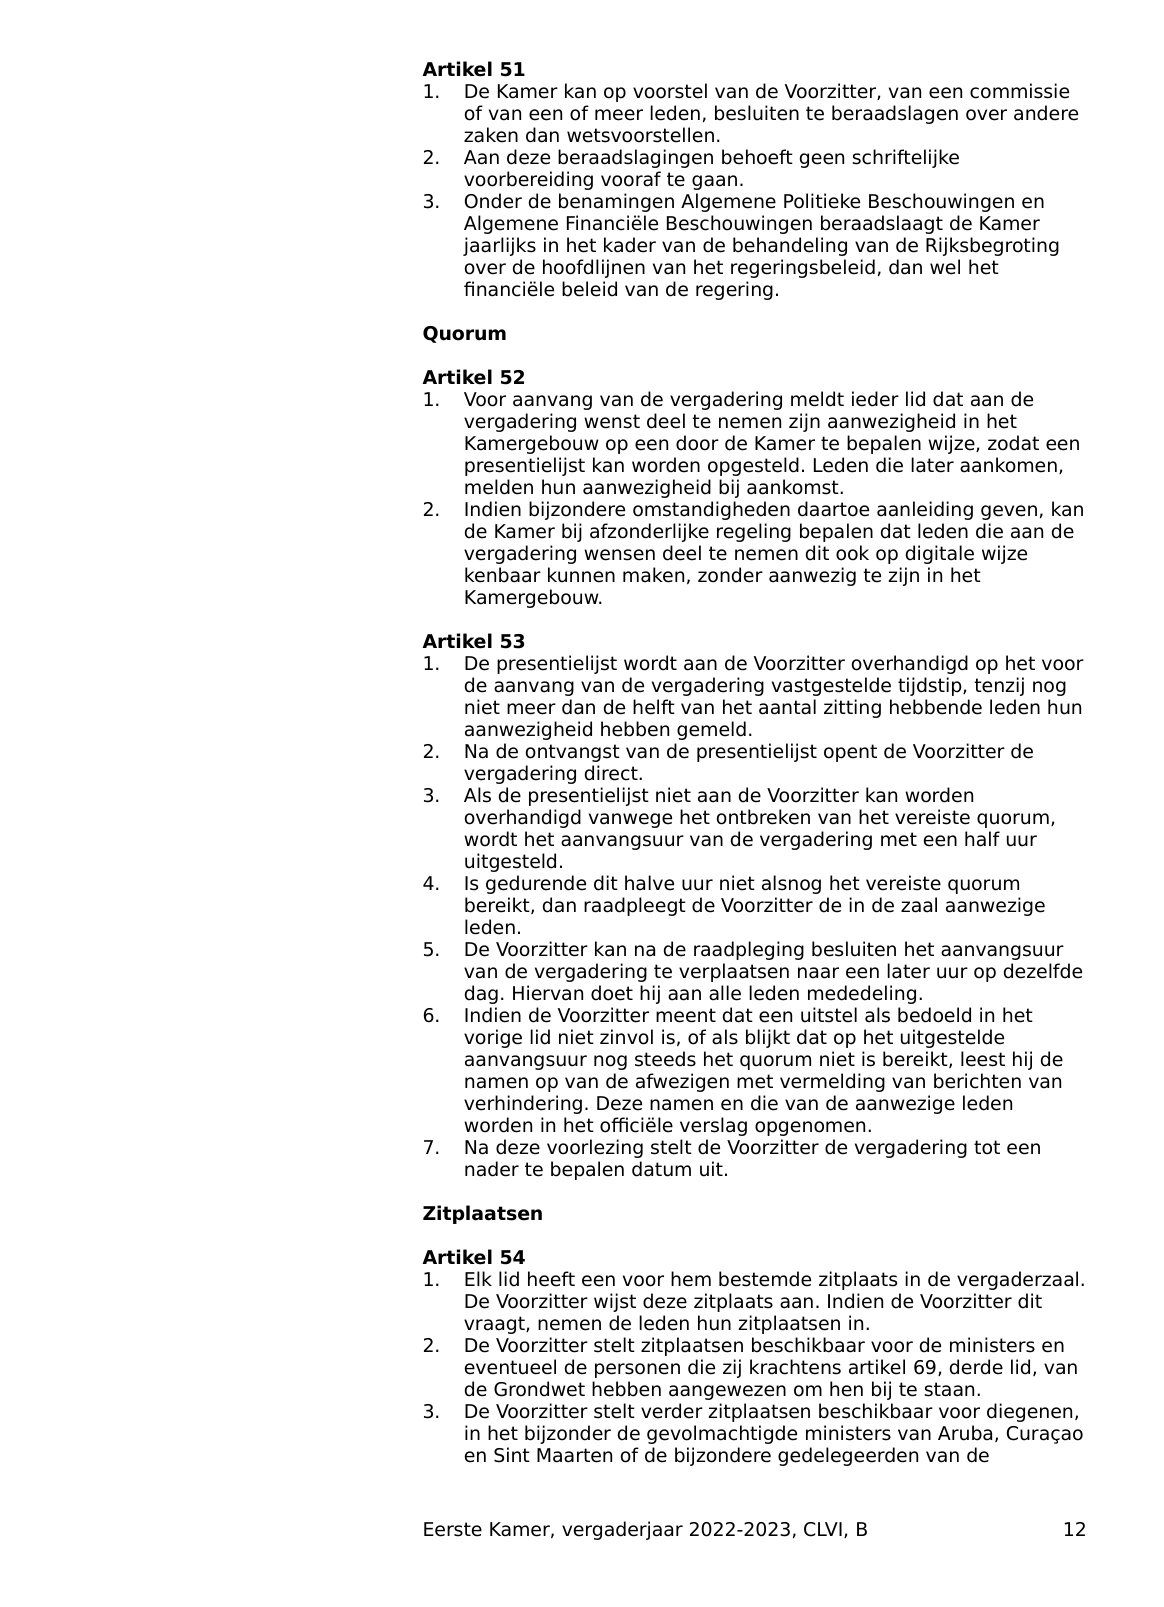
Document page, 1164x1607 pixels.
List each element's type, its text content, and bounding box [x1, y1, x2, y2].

text 3. De Voorzitter stelt verder zitplaatsen beschikbaar voor diegenen, in het bijzonder de gevolmachtigde ministers van Aruba, Curaçao en Sint Maarten of de bijzondere gedelegeerden van de [422, 1401, 1087, 1467]
text 3. Als de presentielijst niet aan de Voorzitter kan worden overhandigd vanwege het ontbreken van het vereiste quorum, wordt het aanvangsuur van de vergadering met een half uur uitgesteld. [422, 785, 1087, 873]
text 1. Voor aanvang van de vergadering meldt ieder lid dat aan de vergadering wenst deel te nemen zijn aanwezigheid in het Kamergebouw op een door de Kamer te bepalen wijze, zodat een presentielijst kan worden opgesteld. Leden die later aankomen, melden hun aanwezigheid bij aankomst. [422, 389, 1087, 499]
subtitle Artikel 53 [422, 631, 1087, 653]
text 4. Is gedurende dit halve uur niet alsnog het vereiste quorum bereikt, dan raadpleegt de Voorzitter de in de zaal aanwezige leden. [422, 873, 1087, 939]
text 7. Na deze voorlezing stelt de Voorzitter de vergadering tot een nader te bepalen datum uit. [422, 1137, 1087, 1181]
subtitle Artikel 51 [422, 59, 1087, 81]
text 1. De presentielijst wordt aan de Voorzitter overhandigd op het voor de aanvang van de vergadering vastgestelde tijdstip, tenzij nog niet meer dan de helft van het aantal zitting hebbende leden hun aanwezigheid hebben gemeld. [422, 653, 1087, 741]
text 1. De Kamer kan op voorstel van de Voorzitter, van een commissie of van een of meer leden, besluiten te beraadslagen over andere zaken dan wetsvoorstellen. [422, 81, 1087, 147]
subtitle Quorum [422, 323, 1087, 345]
subtitle Artikel 54 [422, 1247, 1087, 1269]
text 6. Indien de Voorzitter meent dat een uitstel als bedoeld in het vorige lid niet zinvol is, of als blijkt dat op het uitgestelde aanvangsuur nog steeds het quorum niet is bereikt, leest hij de namen op van de afwezigen met vermelding van berichten van verhindering. Deze namen en die van de aanwezige leden worden in het officiële verslag opgenomen. [422, 1005, 1087, 1137]
text 2. Aan deze beraadslagingen behoeft geen schriftelijke voorbereiding vooraf te gaan. [422, 147, 1087, 191]
text 3. Onder de benamingen Algemene Politieke Beschouwingen en Algemene Financiële Beschouwingen beraadslaagt de Kamer jaarlijks in het kader van de behandeling van de Rijksbegroting over de hoofdlijnen van het regeringsbeleid, dan wel het financiële beleid van de regering. [422, 191, 1087, 301]
text 2. Na de ontvangst van de presentielijst opent de Voorzitter de vergadering direct. [422, 741, 1087, 785]
text 2. De Voorzitter stelt zitplaatsen beschikbaar voor de ministers en eventueel de personen die zij krachtens artikel 69, derde lid, van de Grondwet hebben aangewezen om hen bij te staan. [422, 1335, 1087, 1401]
text 2. Indien bijzondere omstandigheden daartoe aanleiding geven, kan de Kamer bij afzonderlijke regeling bepalen dat leden die aan de vergadering wensen deel te nemen dit ook op digitale wijze kenbaar kunnen maken, zonder aanwezig te zijn in het Kamergebouw. [422, 499, 1087, 609]
subtitle Zitplaatsen [422, 1203, 1087, 1225]
text 1. Elk lid heeft een voor hem bestemde zitplaats in de vergaderzaal. De Voorzitter wijst deze zitplaats aan. Indien de Voorzitter dit vraagt, nemen de leden hun zitplaatsen in. [422, 1269, 1087, 1335]
text 5. De Voorzitter kan na de raadpleging besluiten het aanvangsuur van de vergadering te verplaatsen naar een later uur op dezelfde dag. Hiervan doet hij aan alle leden mededeling. [422, 939, 1087, 1005]
subtitle Artikel 52 [422, 367, 1087, 389]
